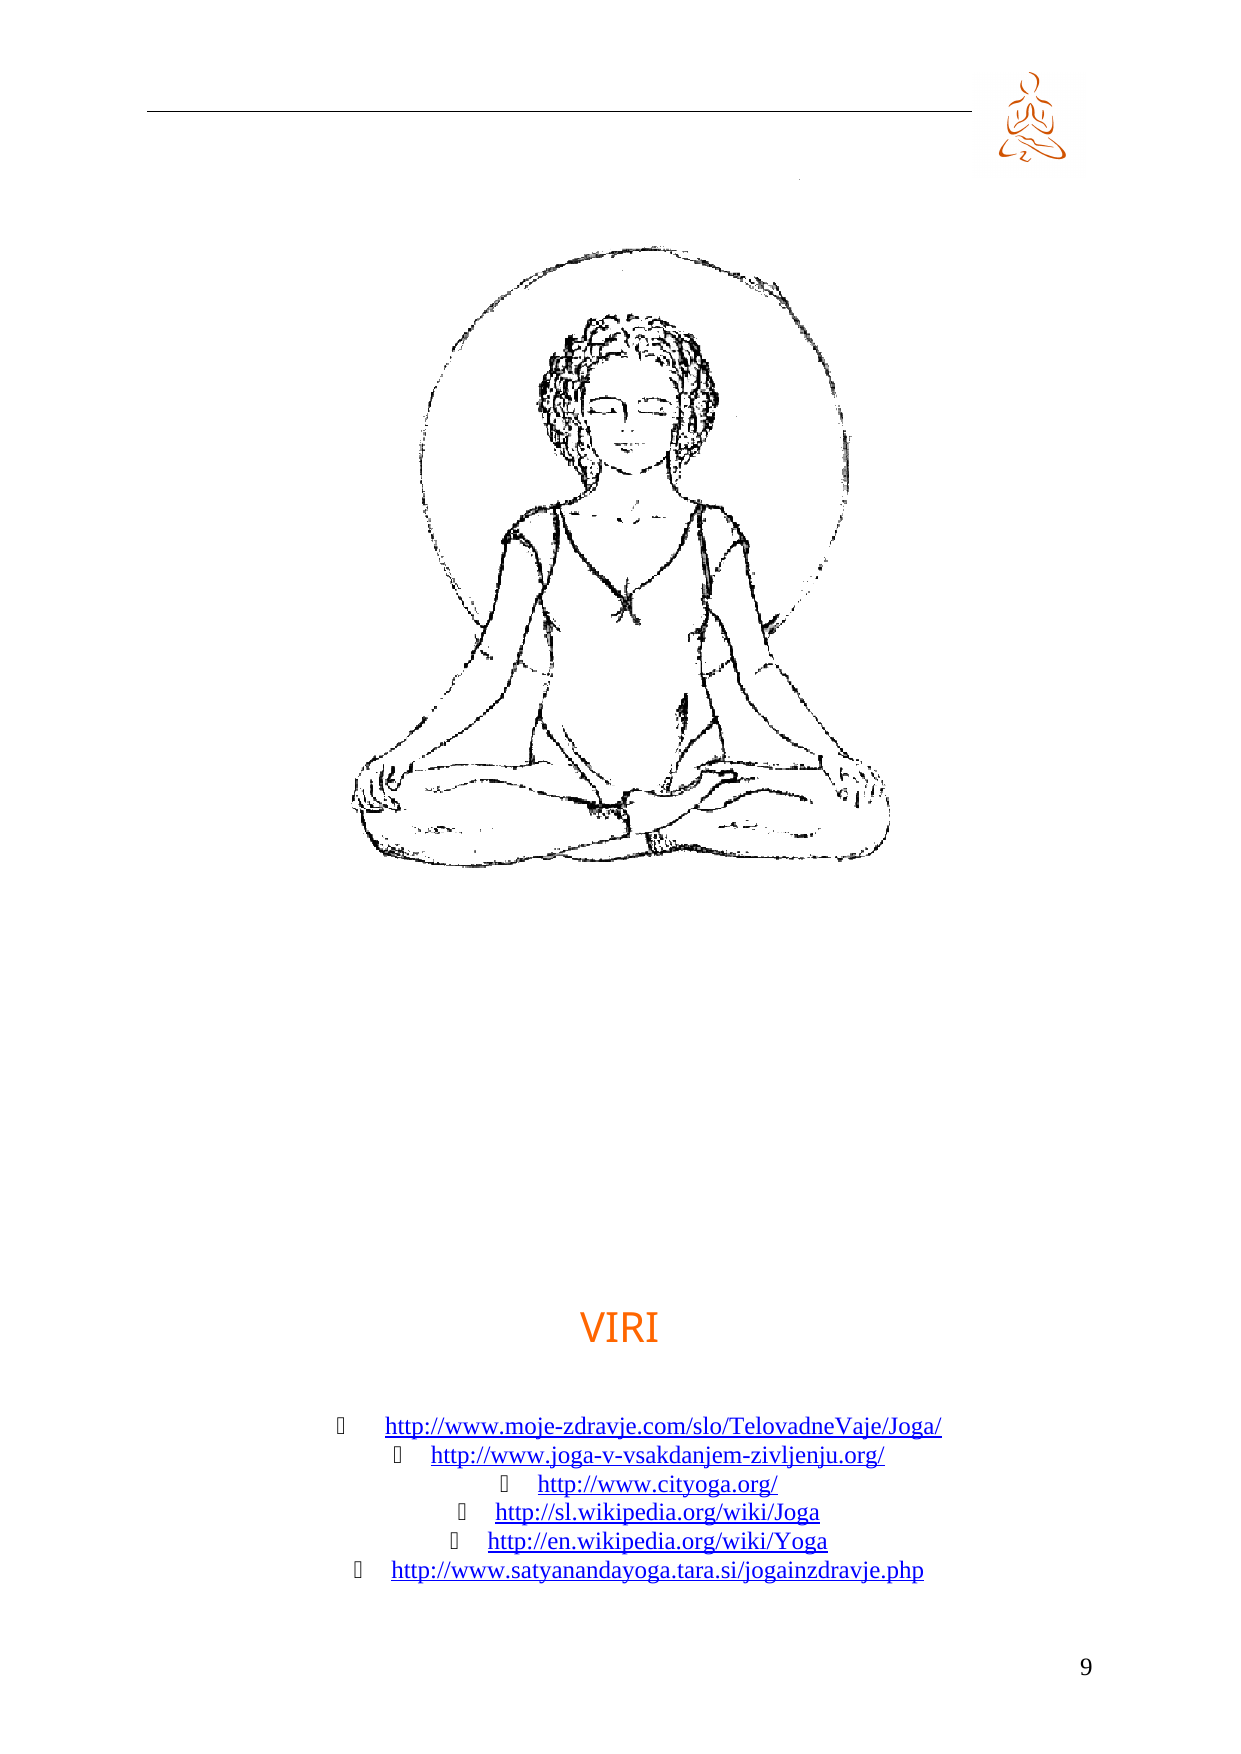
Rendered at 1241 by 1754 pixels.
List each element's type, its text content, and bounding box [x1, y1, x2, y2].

text VIRI [148, 1298, 1093, 1354]
list http://sl.wikipedia.org/wiki/Joga [185, 1497, 1093, 1526]
list http://en.wikipedia.org/wiki/Yoga [185, 1526, 1093, 1555]
picture [316, 179, 927, 949]
list http://www.cityoga.org/ [185, 1469, 1093, 1497]
list http://www.satyanandayoga.tara.si/jogainzdravje.php [185, 1555, 1093, 1584]
list http://www.moje-zdravje.com/slo/TelovadneVaje/Joga/ [185, 1411, 1093, 1440]
list http://www.joga-v-vsakdanjem-zivljenju.org/ [185, 1440, 1093, 1469]
picture [972, 72, 1086, 178]
